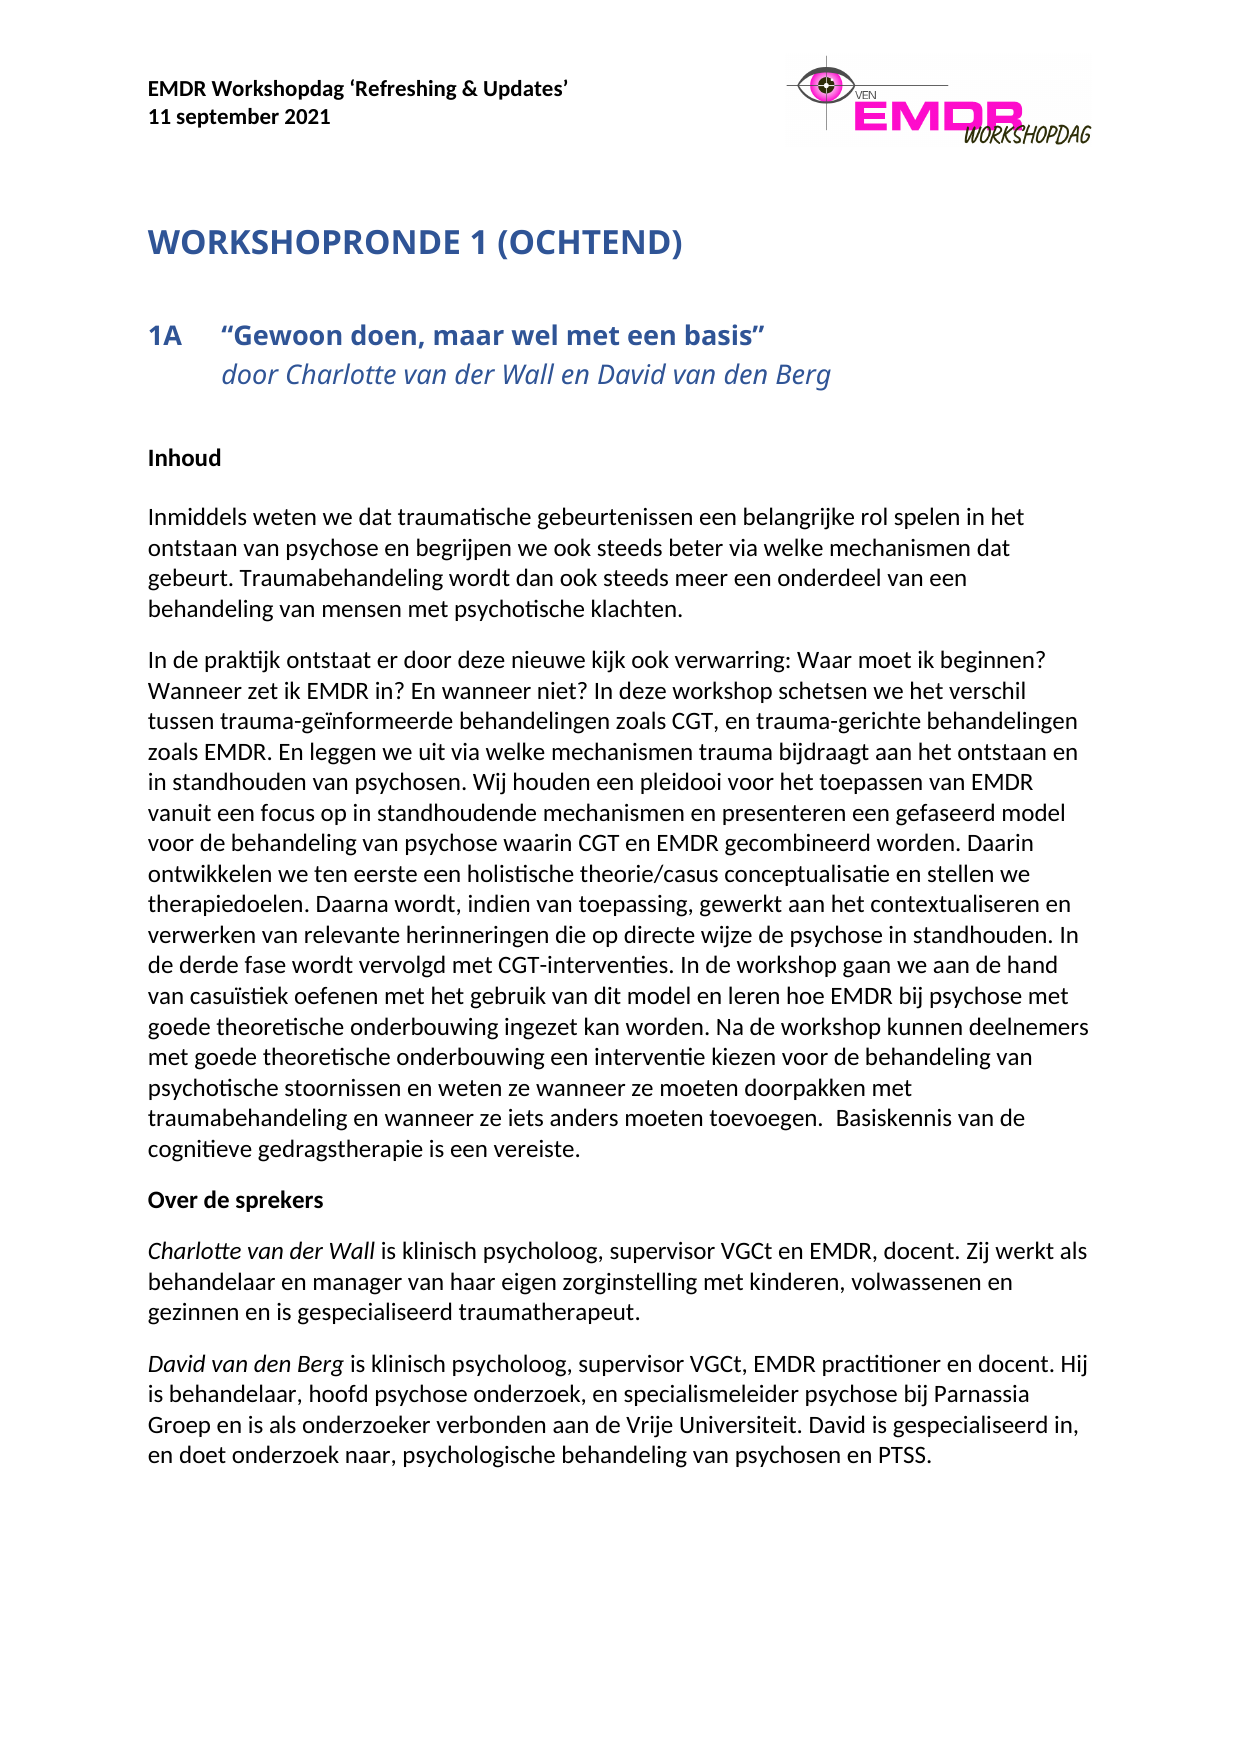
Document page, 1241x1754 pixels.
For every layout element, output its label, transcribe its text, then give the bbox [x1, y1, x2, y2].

text Charlotte van der Wall is klinisch psycholoog, supervisor VGCt en EMDR, docent. Zij werkt als behandelaar en manager van haar eigen zorginstelling met kinderen, volwassenen en gezinnen en is gespecialiseerd traumatherapeut. [148, 1235, 1093, 1327]
text Inmiddels weten we dat traumatische gebeurtenissen een belangrijke rol spelen in het ontstaan van psychose en begrijpen we ook steeds beter via welke mechanismen dat gebeurt. Traumabehandeling wordt dan ook steeds meer een onderdeel van een behandeling van mensen met psychotische klachten. [148, 501, 1093, 623]
text Over de sprekers [148, 1184, 1093, 1214]
text David van den Berg is klinisch psycholoog, supervisor VGCt, EMDR practitioner en docent. Hij is behandelaar, hoofd psychose onderzoek, en specialismeleider psychose bij Parnassia Groep en is als onderzoeker verbonden aan de Vrije Universiteit. David is gespecialiseerd in, en doet onderzoek naar, psychologische behandeling van psychosen en PTSS. [148, 1348, 1093, 1470]
text In de praktijk ontstaat er door deze nieuwe kijk ook verwarring: Waar moet ik beginnen? Wanneer zet ik EMDR in? En wanneer niet? In deze workshop schetsen we het verschil tussen trauma-geïnformeerde behandelingen zoals CGT, en trauma-gerichte behandelingen zoals EMDR. En leggen we uit via welke mechanismen trauma bijdraagt aan het ontstaan en in standhouden van psychosen. Wij houden een pleidooi voor het toepassen van EMDR vanuit een focus op in standhoudende mechanismen en presenteren een gefaseerd model voor de behandeling van psychose waarin CGT en EMDR gecombineerd worden. Daarin ontwikkelen we ten eerste een holistische theorie/casus conceptualisatie en stellen we therapiedoelen. Daarna wordt, indien van toepassing, gewerkt aan het contextualiseren en verwerken van relevante herinneringen die op directe wijze de psychose in standhouden. In de derde fase wordt vervolgd met CGT-interventies. In de workshop gaan we aan de hand van casuïstiek oefenen met het gebruik van dit model en leren hoe EMDR bij psychose met goede theoretische onderbouwing ingezet kan worden. Na de workshop kunnen deelnemers met goede theoretische onderbouwing een interventie kiezen voor de behandeling van psychotische stoornissen en weten ze wanneer ze moeten doorpakken met traumabehandeling en wanneer ze iets anders moeten toevoegen. Basiskennis van de cognitieve gedragstherapie is een vereiste. [148, 644, 1093, 1163]
text Inhoud [148, 442, 1093, 473]
subtitle WORKSHOPRONDE 1 (OCHTEND) [148, 219, 1093, 264]
subtitle 1A “Gewoon doen, maar wel met een basis” door Charlotte van der Wall en David van den Berg [148, 316, 1093, 392]
